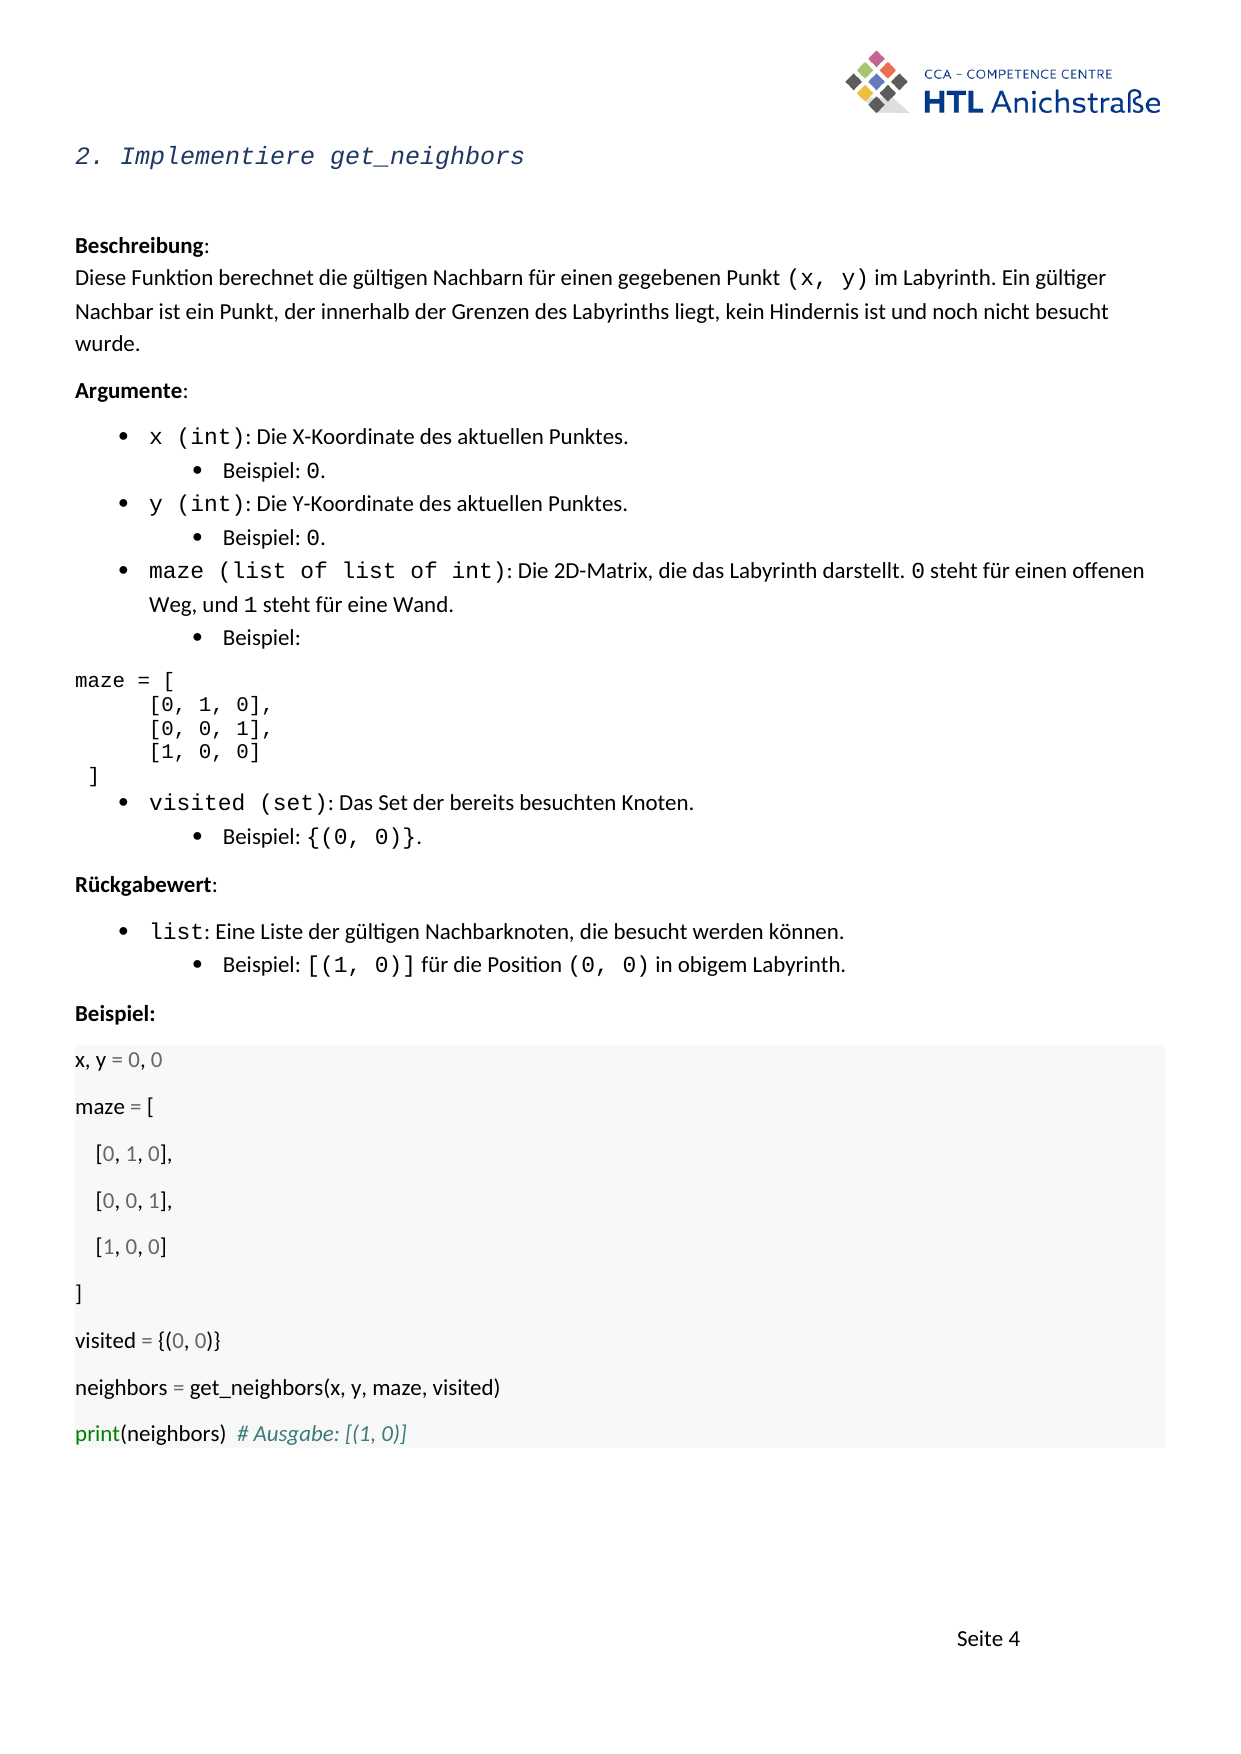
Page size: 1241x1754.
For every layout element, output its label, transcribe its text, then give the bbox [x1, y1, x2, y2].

list Beispiel: [193, 623, 1165, 652]
text ] [75, 1279, 1165, 1307]
subtitle 2. Implementiere get_neighbors [75, 144, 1165, 172]
text [1, 0, 0] [75, 1232, 1165, 1261]
list Beispiel: {(0, 0)}. [193, 822, 1165, 851]
picture [845, 51, 1161, 113]
text neighbors = get_neighbors(x, y, maze, visited) [75, 1373, 1165, 1401]
list y (int): Die Y-Koordinate des aktuellen Punktes. [119, 489, 1165, 519]
text [1, 0, 0] [75, 741, 1165, 765]
text maze = [ [75, 670, 1165, 694]
text Argumente: [75, 376, 1165, 404]
list Beispiel: 0. [193, 523, 1165, 552]
text x, y = 0, 0 [75, 1045, 1165, 1073]
text maze = [ [75, 1092, 1165, 1120]
text ] [75, 765, 1165, 788]
list visited (set): Das Set der bereits besuchten Knoten. [119, 788, 1165, 818]
text Beispiel: [75, 999, 1165, 1027]
text [0, 0, 1], [75, 718, 1165, 741]
text Beschreibung: Diese Funktion berechnet die gültigen Nachbarn für einen gegebenen Punkt (x, y) im Labyrinth. Ein gültiger Nachbar ist ein Punkt, der innerhalb der Grenzen des Labyrinths liegt, kein Hindernis ist und noch nicht besucht wurde. [75, 231, 1165, 357]
list list: Eine Liste der gültigen Nachbarknoten, die besucht werden können. [119, 917, 1165, 946]
text [0, 0, 1], [75, 1186, 1165, 1214]
list Beispiel: 0. [193, 456, 1165, 485]
text [0, 1, 0], [75, 1139, 1165, 1167]
list x (int): Die X-Koordinate des aktuellen Punktes. [119, 422, 1165, 452]
text Rückgabewert: [75, 870, 1165, 898]
text [0, 1, 0], [75, 694, 1165, 718]
list Beispiel: [(1, 0)] für die Position (0, 0) in obigem Labyrinth. [193, 951, 1165, 980]
text visited = {(0, 0)} [75, 1326, 1165, 1354]
list maze (list of list of int): Die 2D-Matrix, die das Labyrinth darstellt. 0 steht für einen offenen Weg, und 1 steht für eine Wand. [119, 557, 1165, 619]
text print(neighbors) # Ausgabe: [(1, 0)] [75, 1419, 1165, 1448]
